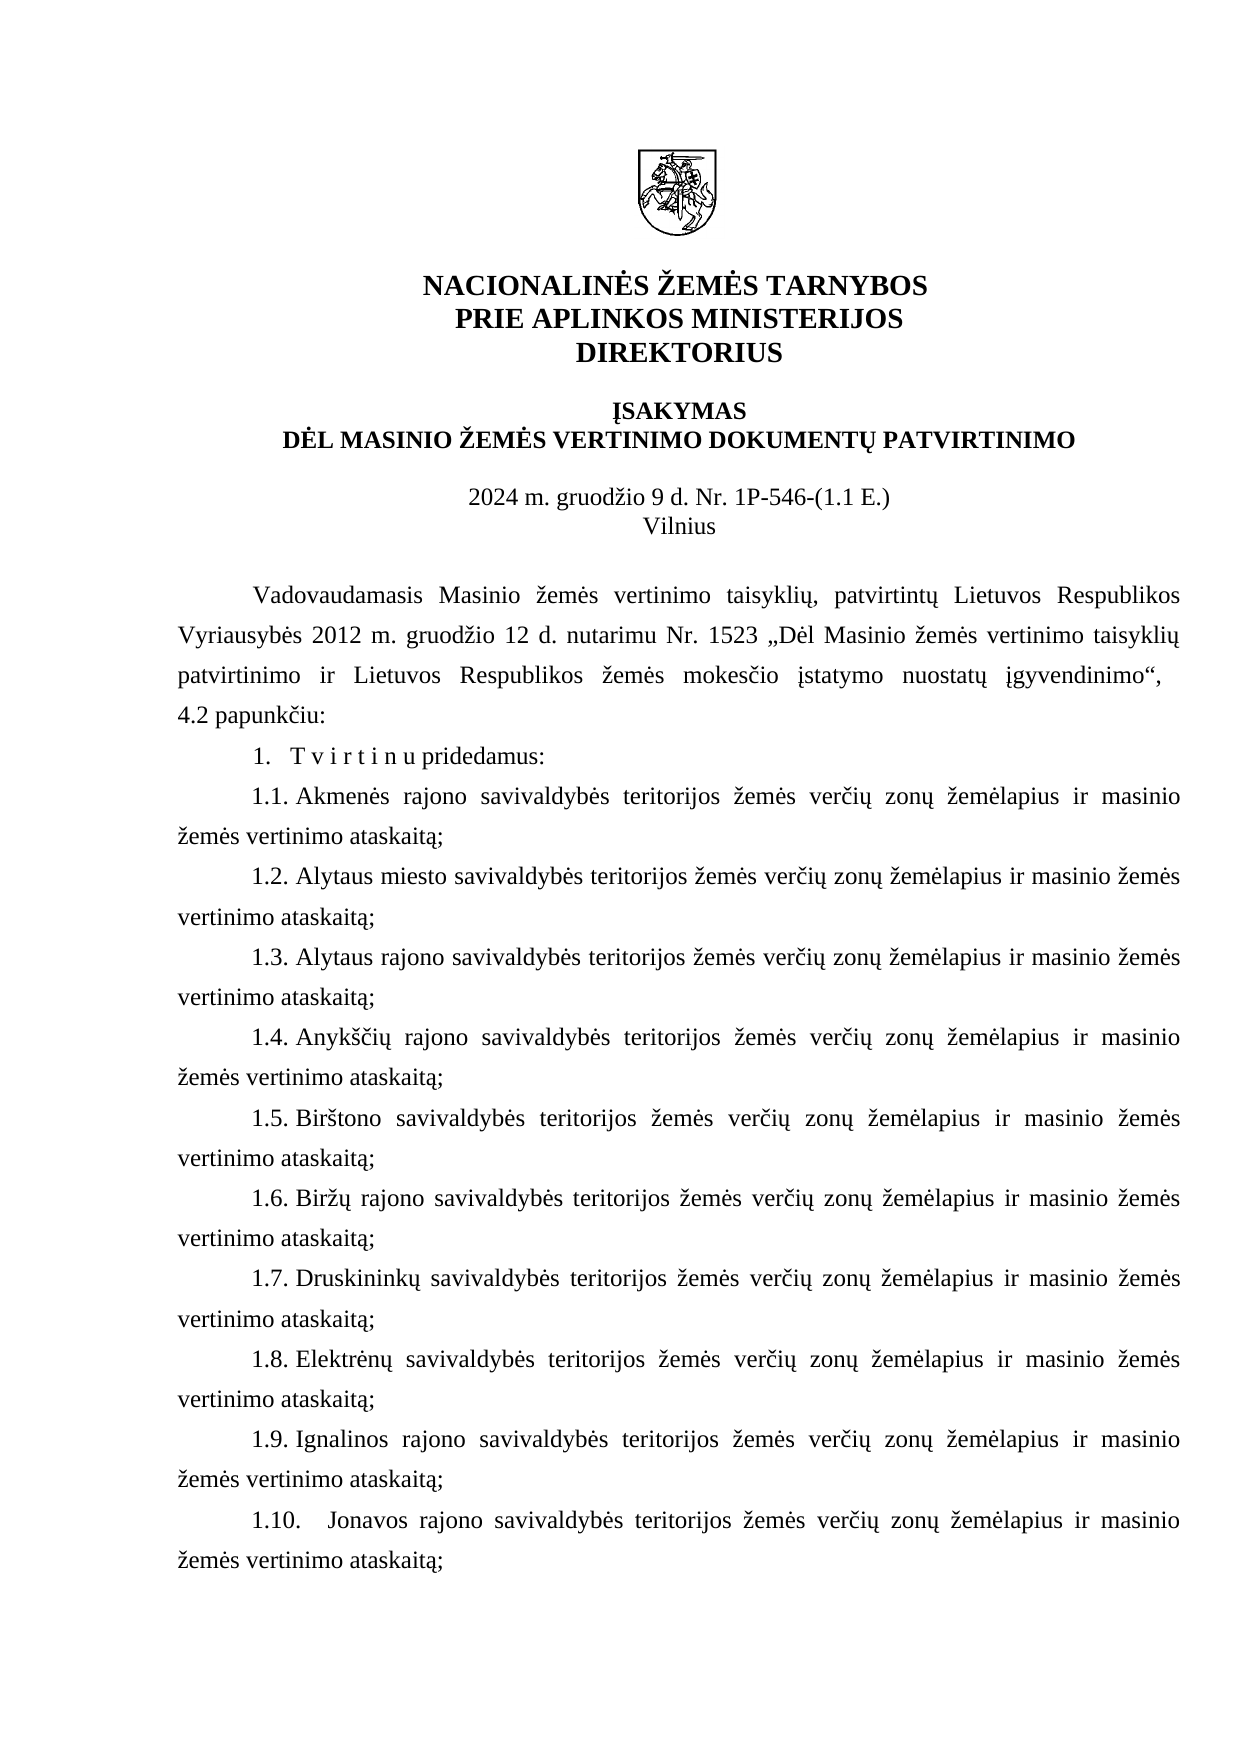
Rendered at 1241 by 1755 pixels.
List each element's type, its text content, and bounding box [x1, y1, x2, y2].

text Vilnius [177, 511, 1181, 540]
text DĖL MASINIO ŽEMĖS VERTINIMO DOKUMENTŲ PATVIRTINIMO [121, 425, 1181, 453]
text 1.7. Druskininkų savivaldybės teritorijos žemės verčių zonų žemėlapius ir masinio žemės vertinimo ataskaitą; [177, 1263, 1181, 1332]
text DIREKTORIUS [177, 335, 1181, 368]
text 1.4. Anykščių rajono savivaldybės teritorijos žemės verčių zonų žemėlapius ir masinio žemės vertinimo ataskaitą; [177, 1022, 1181, 1091]
text NACIONALINĖS ŽEMĖS TARNYBOS [177, 268, 1181, 301]
text 1.1. Akmenės rajono savivaldybės teritorijos žemės verčių zonų žemėlapius ir masinio žemės vertinimo ataskaitą; [177, 781, 1181, 850]
text Vadovaudamasis Masinio žemės vertinimo taisyklių, patvirtintų Lietuvos Respublikos Vyriausybės 2012 m. gruodžio 12 d. nutarimu Nr. 1523 „Dėl Masinio žemės vertinimo taisyklių patvirtinimo ir Lietuvos Respublikos žemės mokesčio įstatymo nuostatų įgyvendinimo“, 4.2 papunkčiu: [177, 580, 1181, 729]
text PRIE APLINKOS MINISTERIJOS [177, 301, 1181, 335]
text 1.8. Elektrėnų savivaldybės teritorijos žemės verčių zonų žemėlapius ir masinio žemės vertinimo ataskaitą; [177, 1344, 1181, 1413]
text 1.3. Alytaus rajono savivaldybės teritorijos žemės verčių zonų žemėlapius ir masinio žemės vertinimo ataskaitą; [177, 942, 1181, 1011]
text 1.6. Biržų rajono savivaldybės teritorijos žemės verčių zonų žemėlapius ir masinio žemės vertinimo ataskaitą; [177, 1183, 1181, 1252]
text 1. T v i r t i n u pridedamus: [252, 741, 1181, 769]
text 1.9. Ignalinos rajono savivaldybės teritorijos žemės verčių zonų žemėlapius ir masinio žemės vertinimo ataskaitą; [177, 1424, 1181, 1493]
text 2024 m. gruodžio 9 d. Nr. 1P-546-(1.1 E.) [177, 482, 1181, 511]
text ĮSAKYMAS [177, 396, 1181, 425]
text 1.5. Birštono savivaldybės teritorijos žemės verčių zonų žemėlapius ir masinio žemės vertinimo ataskaitą; [177, 1103, 1181, 1172]
text 1.2. Alytaus miesto savivaldybės teritorijos žemės verčių zonų žemėlapius ir masinio žemės vertinimo ataskaitą; [177, 861, 1181, 930]
text 1.10. Jonavos rajono savivaldybės teritorijos žemės verčių zonų žemėlapius ir masinio žemės vertinimo ataskaitą; [177, 1505, 1181, 1574]
